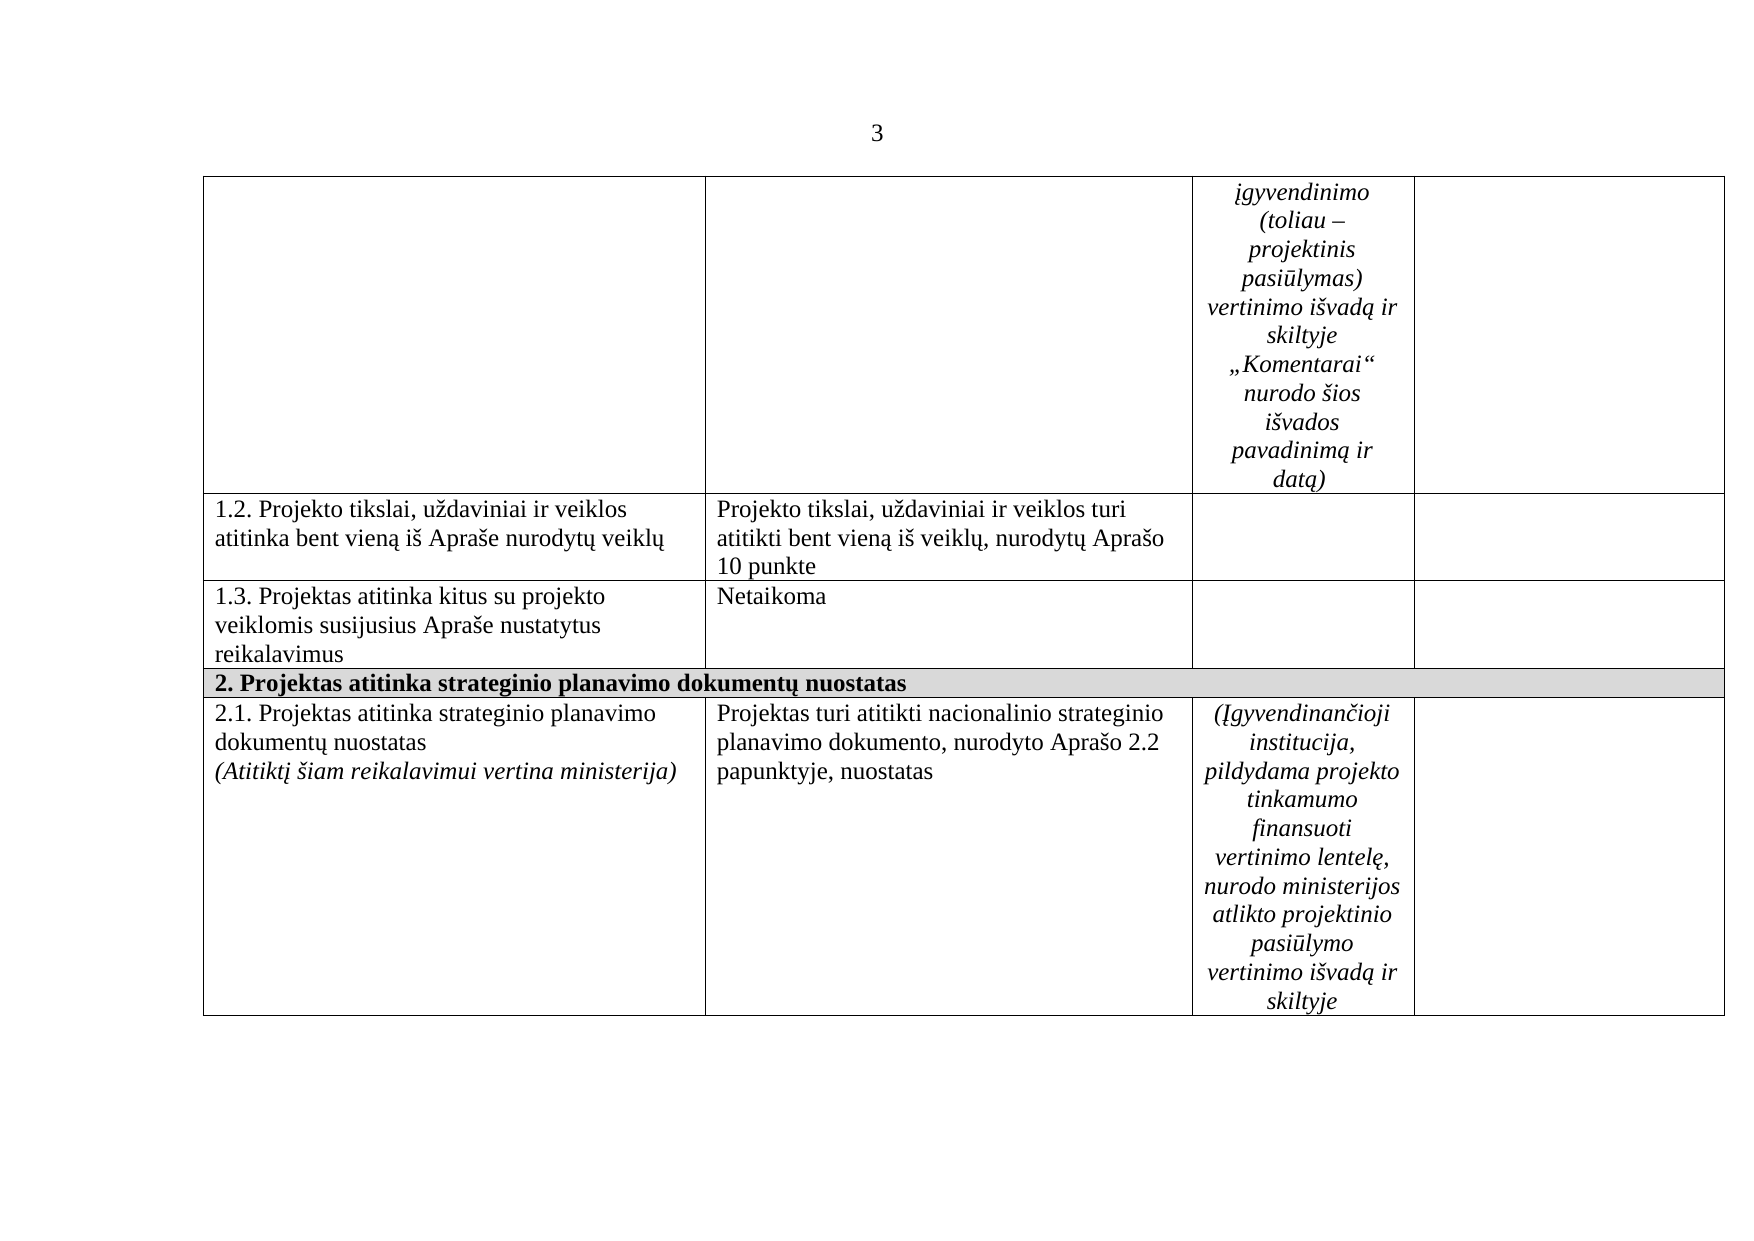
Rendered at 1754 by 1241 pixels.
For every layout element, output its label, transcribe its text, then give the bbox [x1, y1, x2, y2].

table_cell 2. Projektas atitinka strateginio planavimo dokumentų nuostatas [204, 669, 1724, 697]
table_cell [1415, 494, 1724, 580]
table_cell [1415, 177, 1724, 493]
table_cell Projekto tikslai, uždaviniai ir veiklos turi atitikti bent vieną iš veiklų, nurodytų Aprašo 10 punkte [706, 494, 1192, 580]
table_cell [1193, 581, 1414, 667]
table_cell Netaikoma [706, 581, 1192, 667]
table_cell [1415, 581, 1724, 667]
table_cell 1.3. Projektas atitinka kitus su projekto veiklomis susijusius Apraše nustatytus reikalavimus [204, 581, 705, 667]
table_cell 2.1. Projektas atitinka strateginio planavimo dokumentų nuostatas (Atitiktį šiam reikalavimui vertina ministerija) [204, 698, 705, 1014]
table_cell [1193, 494, 1414, 580]
table_cell [1415, 698, 1724, 1014]
table_cell [706, 177, 1192, 493]
table_cell Projektas turi atitikti nacionalinio strateginio planavimo dokumento, nurodyto Aprašo 2.2 papunktyje, nuostatas [706, 698, 1192, 1014]
table_cell įgyvendinimo (toliau – projektinis pasiūlymas) vertinimo išvadą ir skiltyje „Komentarai“ nurodo šios išvados pavadinimą ir datą) [1193, 177, 1414, 493]
table_cell [204, 177, 705, 493]
table_cell 1.2. Projekto tikslai, uždaviniai ir veiklos atitinka bent vieną iš Apraše nurodytų veiklų [204, 494, 705, 580]
table_cell (Įgyvendinančioji institucija, pildydama projekto tinkamumo finansuoti vertinimo lentelę, nurodo ministerijos atlikto projektinio pasiūlymo vertinimo išvadą ir skiltyje [1193, 698, 1414, 1014]
